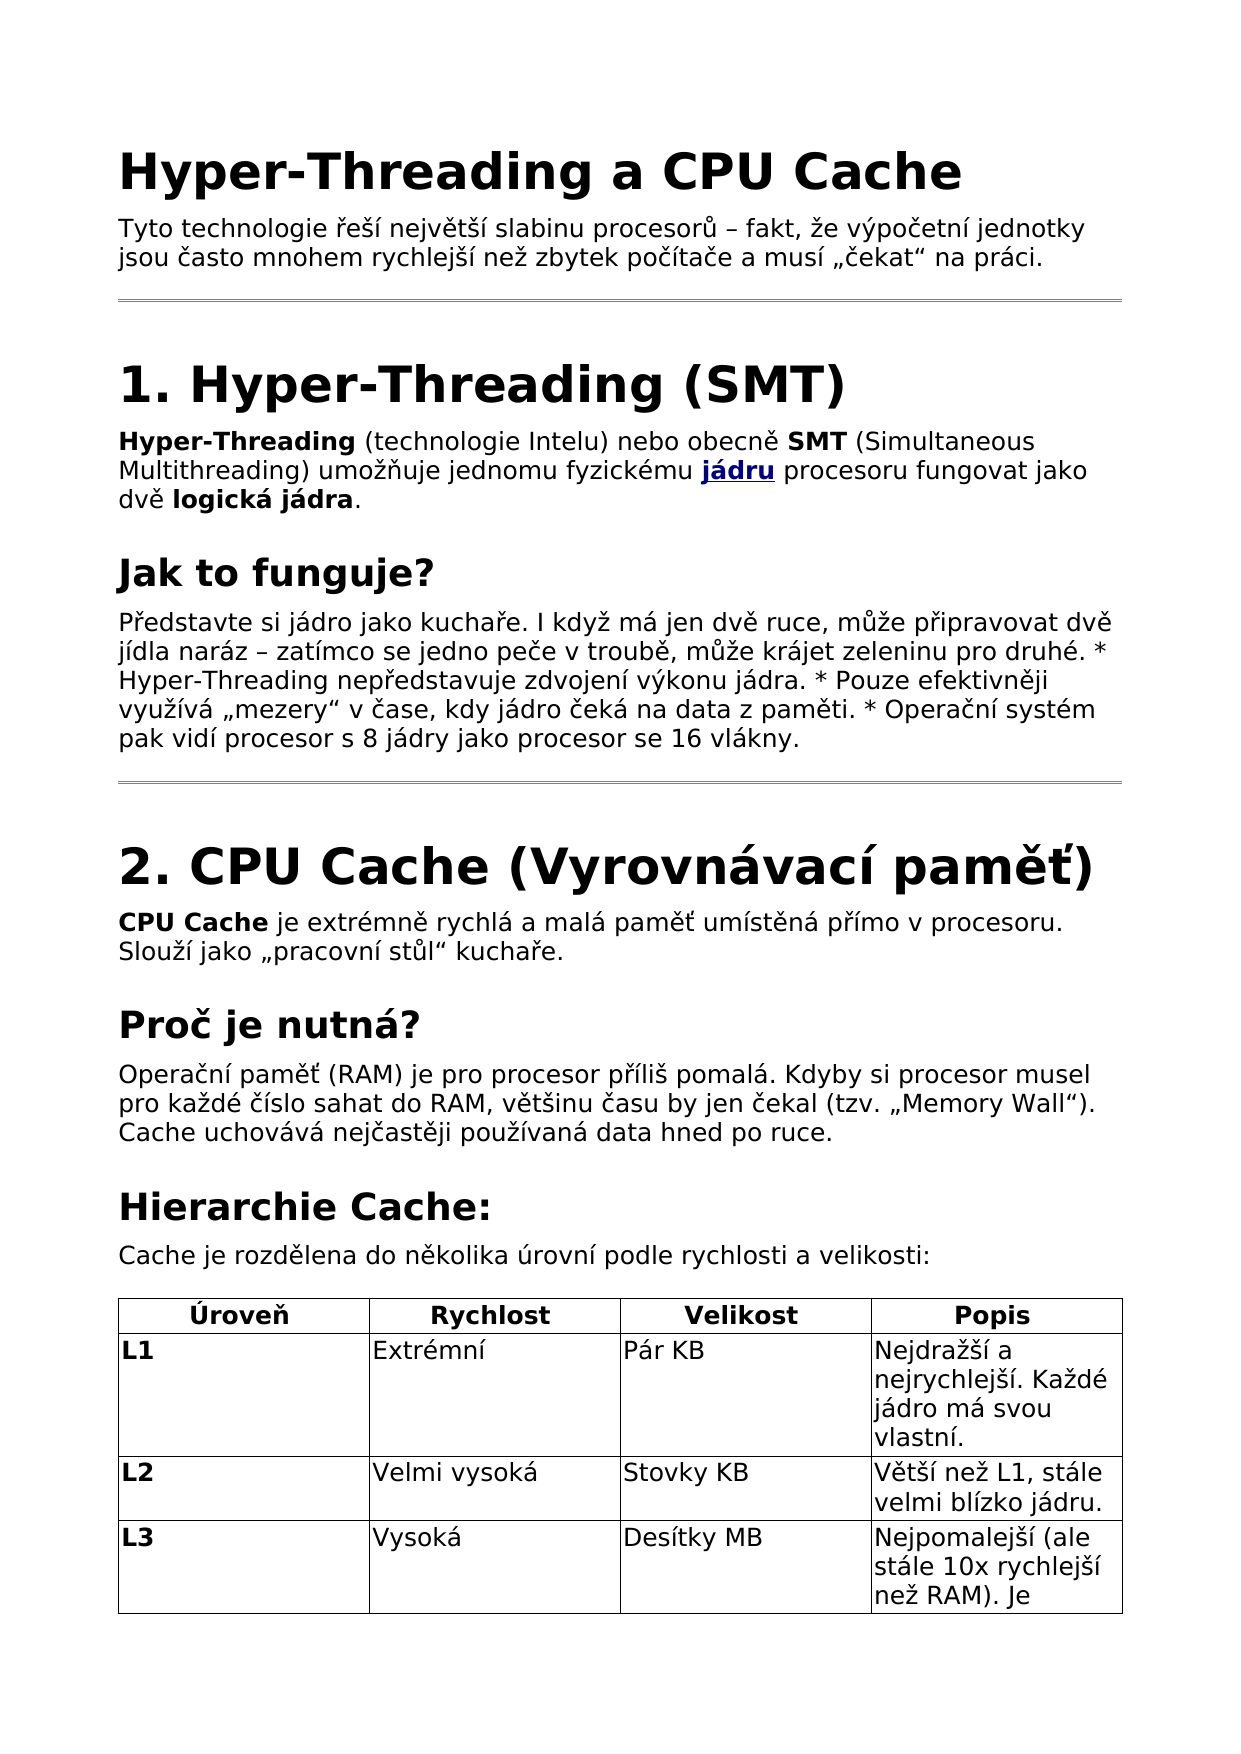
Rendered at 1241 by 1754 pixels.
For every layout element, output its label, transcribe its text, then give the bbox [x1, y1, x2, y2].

text Cache je rozdělena do několika úrovní podle rychlosti a velikosti: [118, 1241, 1122, 1271]
table_cell Větší než L1, stále velmi blízko jádru. [872, 1457, 1122, 1520]
table_cell L1 [119, 1334, 369, 1456]
subtitle 1. Hyper-Threading (SMT) [118, 356, 1122, 414]
table_cell Velmi vysoká [370, 1457, 620, 1520]
table_cell L3 [119, 1521, 369, 1613]
table_cell Vysoká [370, 1521, 620, 1613]
table_cell Extrémní [370, 1334, 620, 1456]
table_cell Nejdražší a nejrychlejší. Každé jádro má svou vlastní. [872, 1334, 1122, 1456]
table_header Popis [872, 1299, 1122, 1333]
subtitle 2. CPU Cache (Vyrovnávací paměť) [118, 838, 1122, 896]
table_cell Desítky MB [621, 1521, 871, 1613]
text Představte si jádro jako kuchaře. I když má jen dvě ruce, může připravovat dvě jídla naráz – zatímco se jedno peče v troubě, může krájet zeleninu pro druhé. * Hyper-Threading nepředstavuje zdvojení výkonu jádra. * Pouze efektivněji využívá „mezery“ v čase, kdy jádro čeká na data z paměti. * Operační systém pak vidí procesor s 8 jádry jako procesor se 16 vlákny. [118, 608, 1122, 754]
table_header Úroveň [119, 1299, 369, 1333]
table_cell Stovky KB [621, 1457, 871, 1520]
table_cell L2 [119, 1457, 369, 1520]
text Operační paměť (RAM) je pro procesor příliš pomalá. Kdyby si procesor musel pro každé číslo sahat do RAM, většinu času by jen čekal (tzv. „Memory Wall“). Cache uchovává nejčastěji používaná data hned po ruce. [118, 1060, 1122, 1148]
subtitle Proč je nutná? [118, 1004, 1122, 1048]
subtitle Hierarchie Cache: [118, 1185, 1122, 1229]
table_header Rychlost [370, 1299, 620, 1333]
table_cell Pár KB [621, 1334, 871, 1456]
subtitle Jak to funguje? [118, 552, 1122, 595]
subtitle Hyper-Threading a CPU Cache [118, 143, 1122, 201]
table_header Velikost [621, 1299, 871, 1333]
table_cell Nejpomalejší (ale stále 10x rychlejší než RAM). Je [872, 1521, 1122, 1613]
text Tyto technologie řeší největší slabinu procesorů – fakt, že výpočetní jednotky jsou často mnohem rychlejší než zbytek počítače a musí „čekat“ na práci. [118, 214, 1122, 272]
text CPU Cache je extrémně rychlá a malá paměť umístěná přímo v procesoru. Slouží jako „pracovní stůl“ kuchaře. [118, 908, 1122, 967]
text Hyper-Threading (technologie Intelu) nebo obecně SMT (Simultaneous Multithreading) umožňuje jednomu fyzickému jádru procesoru fungovat jako dvě logická jádra. [118, 427, 1122, 514]
